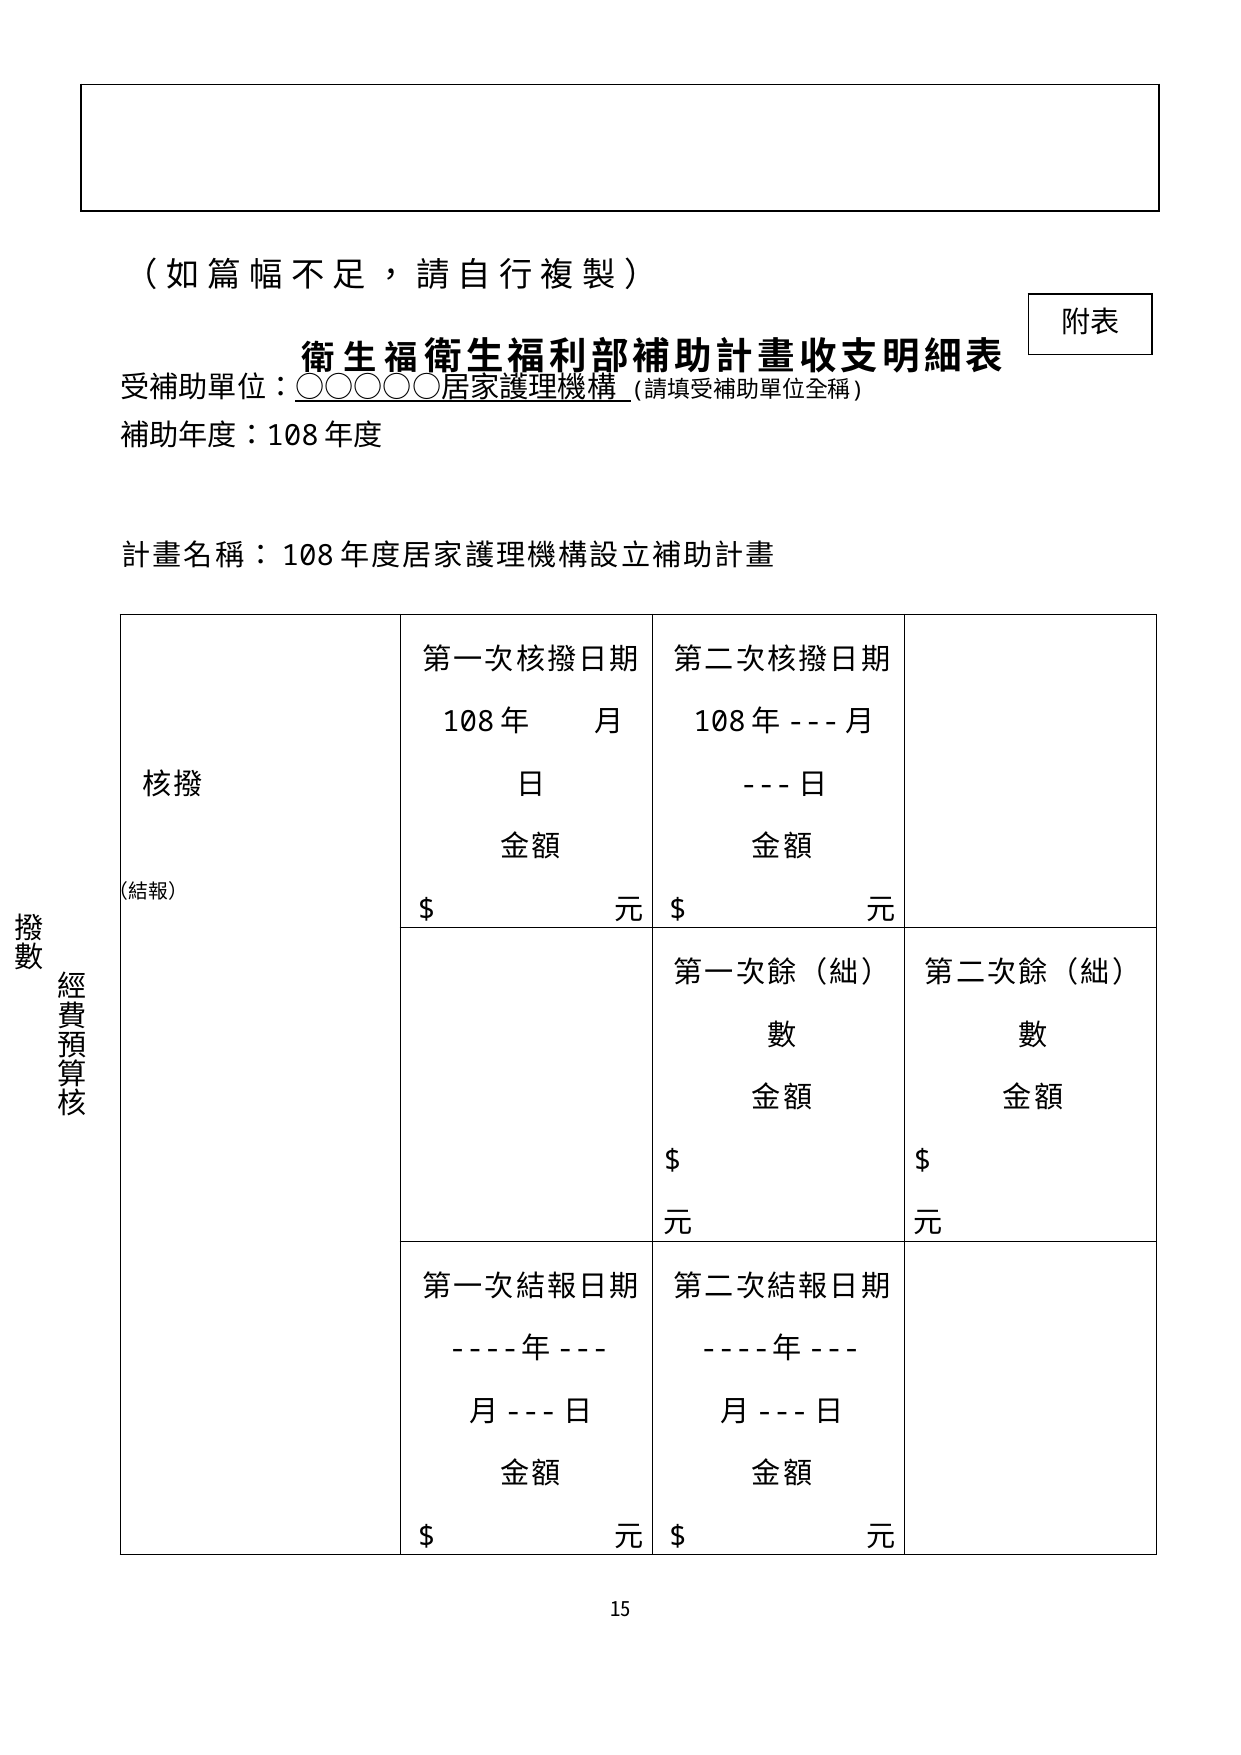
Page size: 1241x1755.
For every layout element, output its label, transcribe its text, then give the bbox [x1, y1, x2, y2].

table_header [905, 615, 1156, 927]
text 衛生福衛生福利部補助計畫收支明細表 [120, 312, 1120, 374]
table_header 第一次核撥日期108年 月 日 金額 $ 元 [401, 615, 652, 927]
text 衛生福衛生福利部補助計畫收支明細表 [1029, 295, 1151, 354]
text 受補助單位：○○○○○居家護理機構 (請填受補助單位全稱) [120, 374, 1120, 403]
table_cell 第一次餘（絀）數 金額 $ 元 [653, 928, 904, 1241]
table_cell 第二次餘（絀）數 金額 $ 元 [905, 928, 1156, 1241]
text 附表 [1044, 302, 1136, 339]
text 補助年度：108年度 [120, 422, 1120, 451]
table_header 核撥 [0, 868, 120, 1145]
table_cell 第二次結報日期 ----年---月---日 金額 $ 元 [653, 1242, 904, 1554]
table_cell [905, 1242, 1156, 1554]
table_cell [401, 928, 652, 1241]
table_cell 第一次結報日期 ----年---月---日 金額 $ 元 [401, 1242, 652, 1554]
text 計畫名稱：108年度居家護理機構設立補助計畫 [120, 470, 1120, 595]
table_header 核撥 [121, 615, 400, 1554]
table_header 第二次核撥日期 108年---月 ---日 金額 $ 元 [653, 615, 904, 927]
text （如篇幅不足，請自行複製） [91, 230, 1120, 293]
table_cell [82, 85, 1158, 210]
